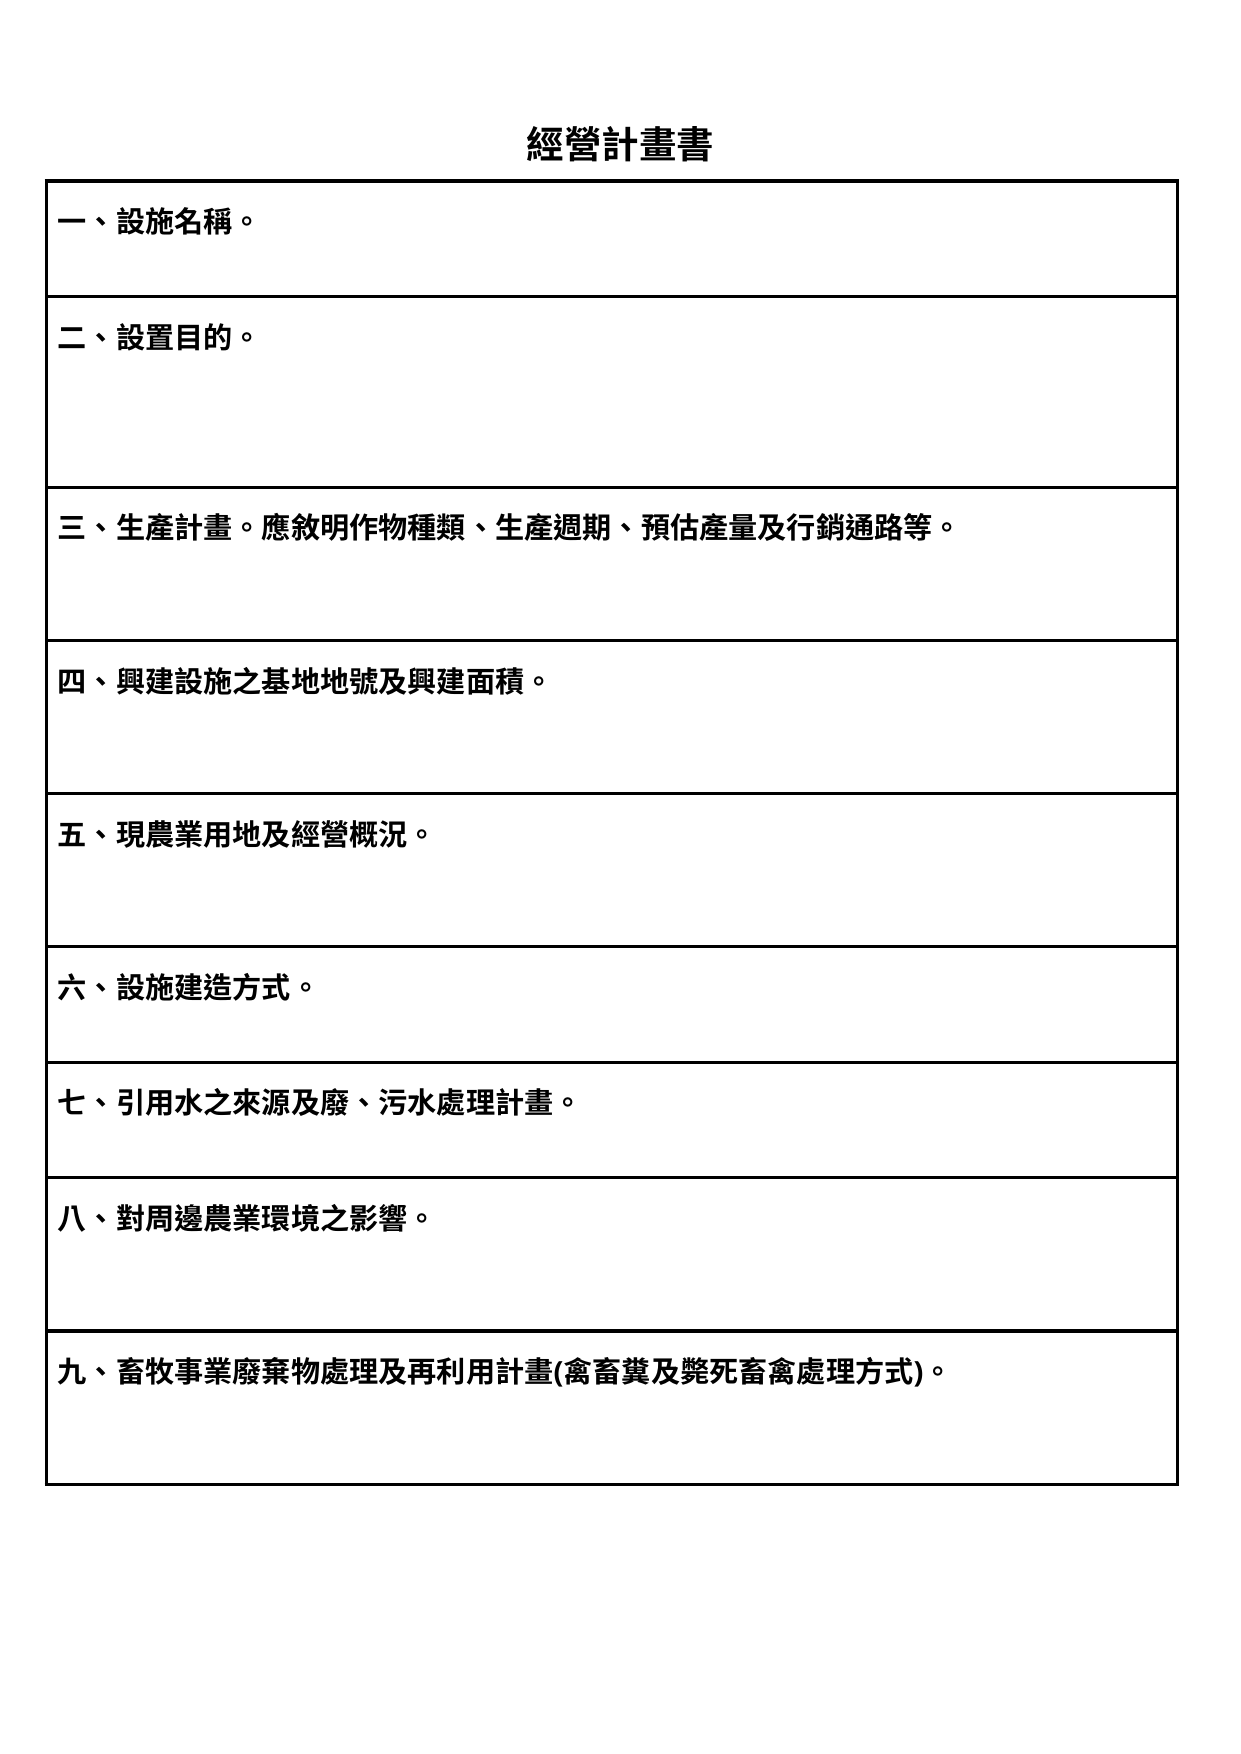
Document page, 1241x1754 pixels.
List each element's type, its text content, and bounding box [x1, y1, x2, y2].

table_header 一、設施名稱。 [48, 183, 1176, 295]
table_cell 五、現農業用地及經營概況。 [48, 795, 1176, 945]
table_cell 四、興建設施之基地地號及興建面積。 [48, 642, 1176, 792]
table_cell 九、畜牧事業廢棄物處理及再利用計畫(禽畜糞及斃死畜禽處理方式)。 [48, 1333, 1176, 1482]
table_cell 六、設施建造方式。 [48, 948, 1176, 1061]
table_cell 七、引用水之來源及廢、污水處理計畫。 [48, 1064, 1176, 1176]
table_cell 八、對周邊農業環境之影響。 [48, 1179, 1176, 1329]
text 經營計畫書 [59, 104, 1181, 179]
table_cell 三、生產計畫。應敘明作物種類、生產週期、預估產量及行銷通路等。 [48, 489, 1176, 639]
table_cell 二、設置目的。 [48, 298, 1176, 486]
